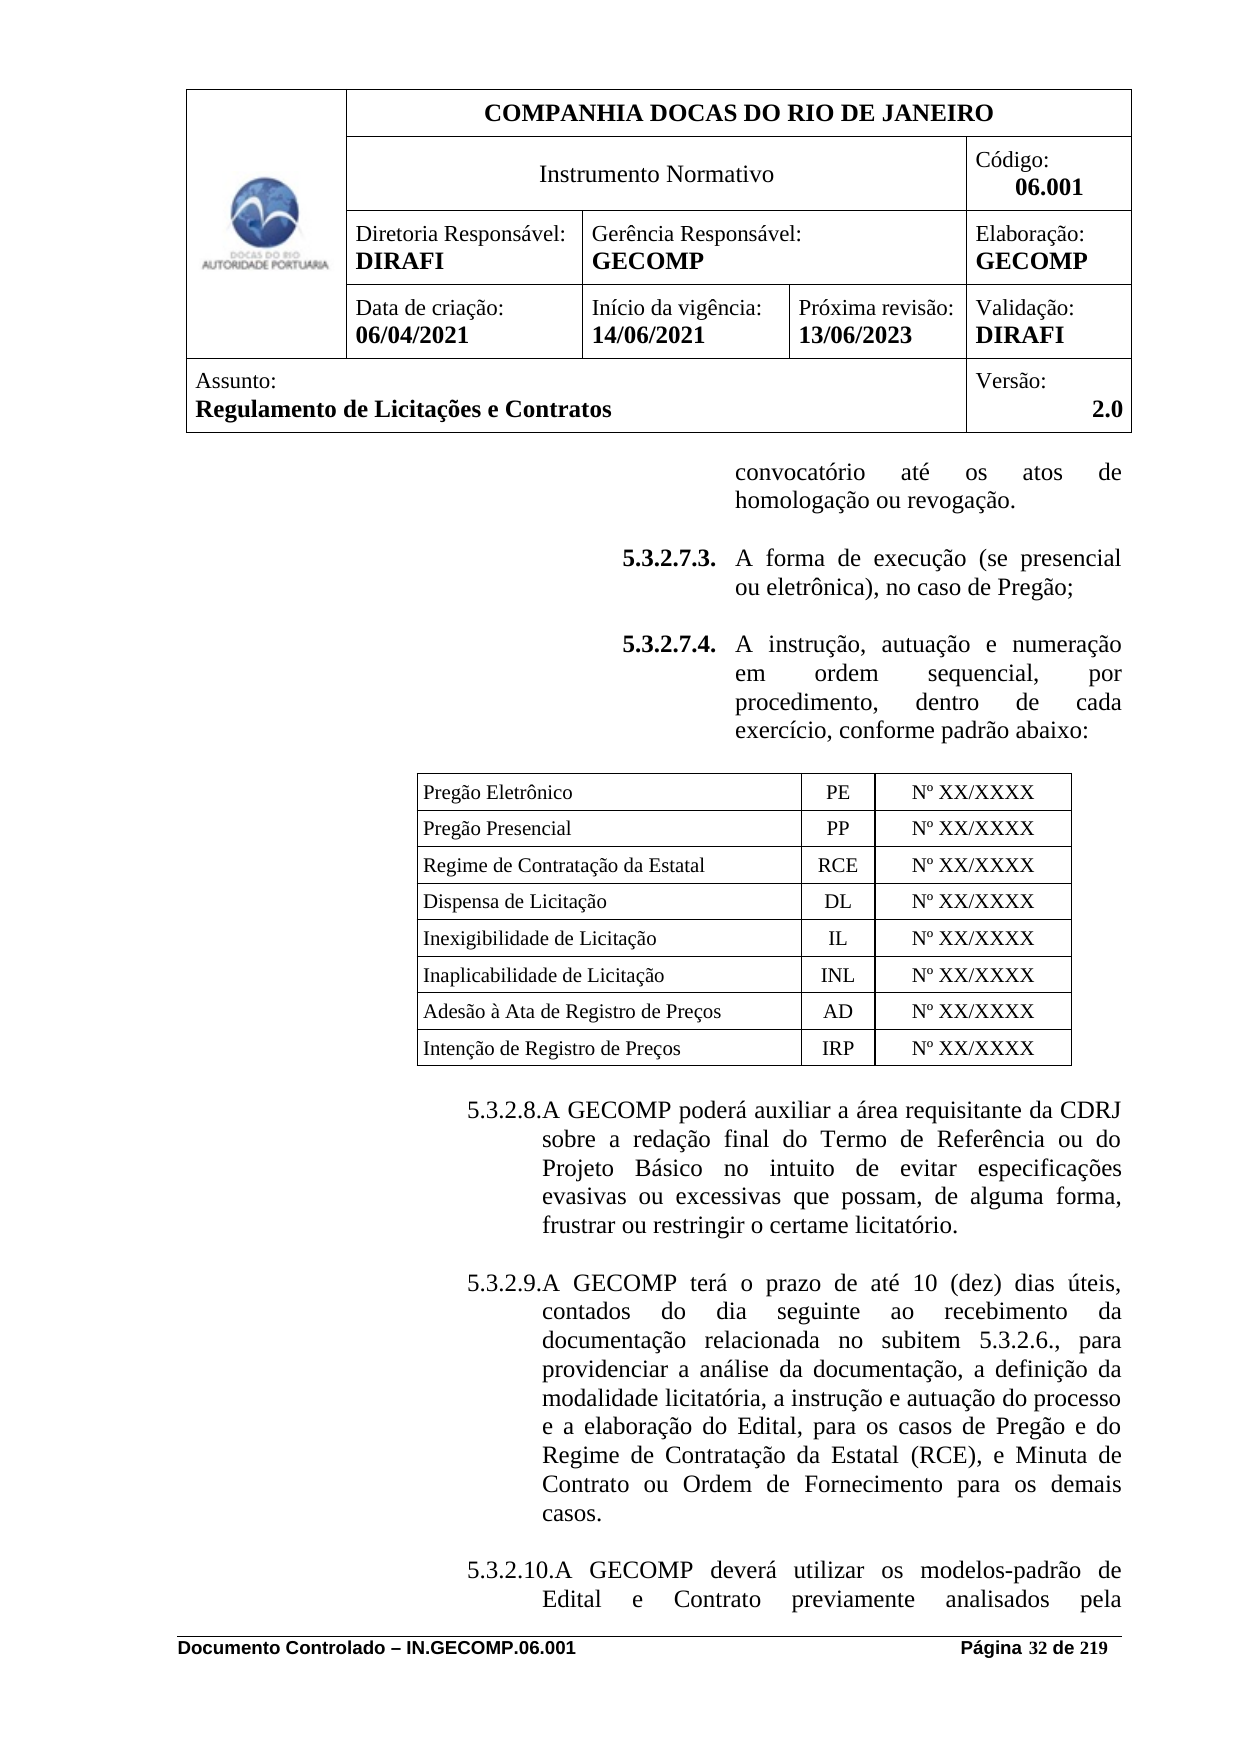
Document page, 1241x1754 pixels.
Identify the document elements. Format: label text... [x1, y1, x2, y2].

table_cell Nº XX/XXXX [876, 884, 1071, 919]
table_cell DL [802, 884, 874, 919]
table_cell Inexigibilidade de Licitação [418, 920, 801, 956]
table_cell Nº XX/XXXX [876, 957, 1071, 992]
table_cell Pregão Presencial [418, 811, 801, 846]
table_cell Nº XX/XXXX [876, 920, 1071, 956]
list A GECOMP poderá auxiliar a área requisitante da CDRJ sobre a redação final do Termo de Referência ou do Projeto Básico no intuito de evitar especificações evasivas ou excessivas que possam, de alguma forma, frustrar ou restringir o certame licitatório. [467, 1095, 1122, 1239]
table_header PE [802, 774, 874, 809]
list A GECOMP terá o prazo de até 10 (dez) dias úteis, contados do dia seguinte ao recebimento da documentação relacionada no subitem 5.3.2.6., para providenciar a análise da documentação, a definição da modalidade licitatória, a instrução e autuação do processo e a elaboração do Edital, para os casos de Pregão e do Regime de Contratação da Estatal (RCE), e Minuta de Contrato ou Ordem de Fornecimento para os demais casos. [467, 1268, 1122, 1526]
table_cell Nº XX/XXXX [876, 1030, 1071, 1065]
table_header Pregão Eletrônico [418, 774, 801, 809]
table_header Nº XX/XXXX [876, 774, 1071, 809]
table_cell PP [802, 811, 874, 846]
table_cell Adesão à Ata de Registro de Preços [418, 993, 801, 1029]
table_cell INL [802, 957, 874, 992]
table_cell Inaplicabilidade de Licitação [418, 957, 801, 992]
table_cell Nº XX/XXXX [876, 847, 1071, 883]
table_cell Dispensa de Licitação [418, 884, 801, 919]
table_cell Intenção de Registro de Preços [418, 1030, 801, 1065]
list A GECOMP deverá utilizar os modelos-padrão de Edital e Contrato previamente analisados pela [467, 1555, 1122, 1613]
table_cell Regime de Contratação da Estatal [418, 847, 801, 883]
table_cell IRP [802, 1030, 874, 1065]
list A instrução, autuação e numeração em ordem sequencial, por procedimento, dentro de cada exercício, conforme padrão abaixo: [622, 629, 1122, 744]
table_cell Nº XX/XXXX [876, 811, 1071, 846]
table_cell Nº XX/XXXX [876, 993, 1071, 1029]
table_cell IL [802, 920, 874, 956]
table_cell RCE [802, 847, 874, 883]
list convocatório até os atos de homologação ou revogação. [622, 457, 1122, 514]
table_cell AD [802, 993, 874, 1029]
list A forma de execução (se presencial ou eletrônica), no caso de Pregão; [622, 543, 1122, 600]
